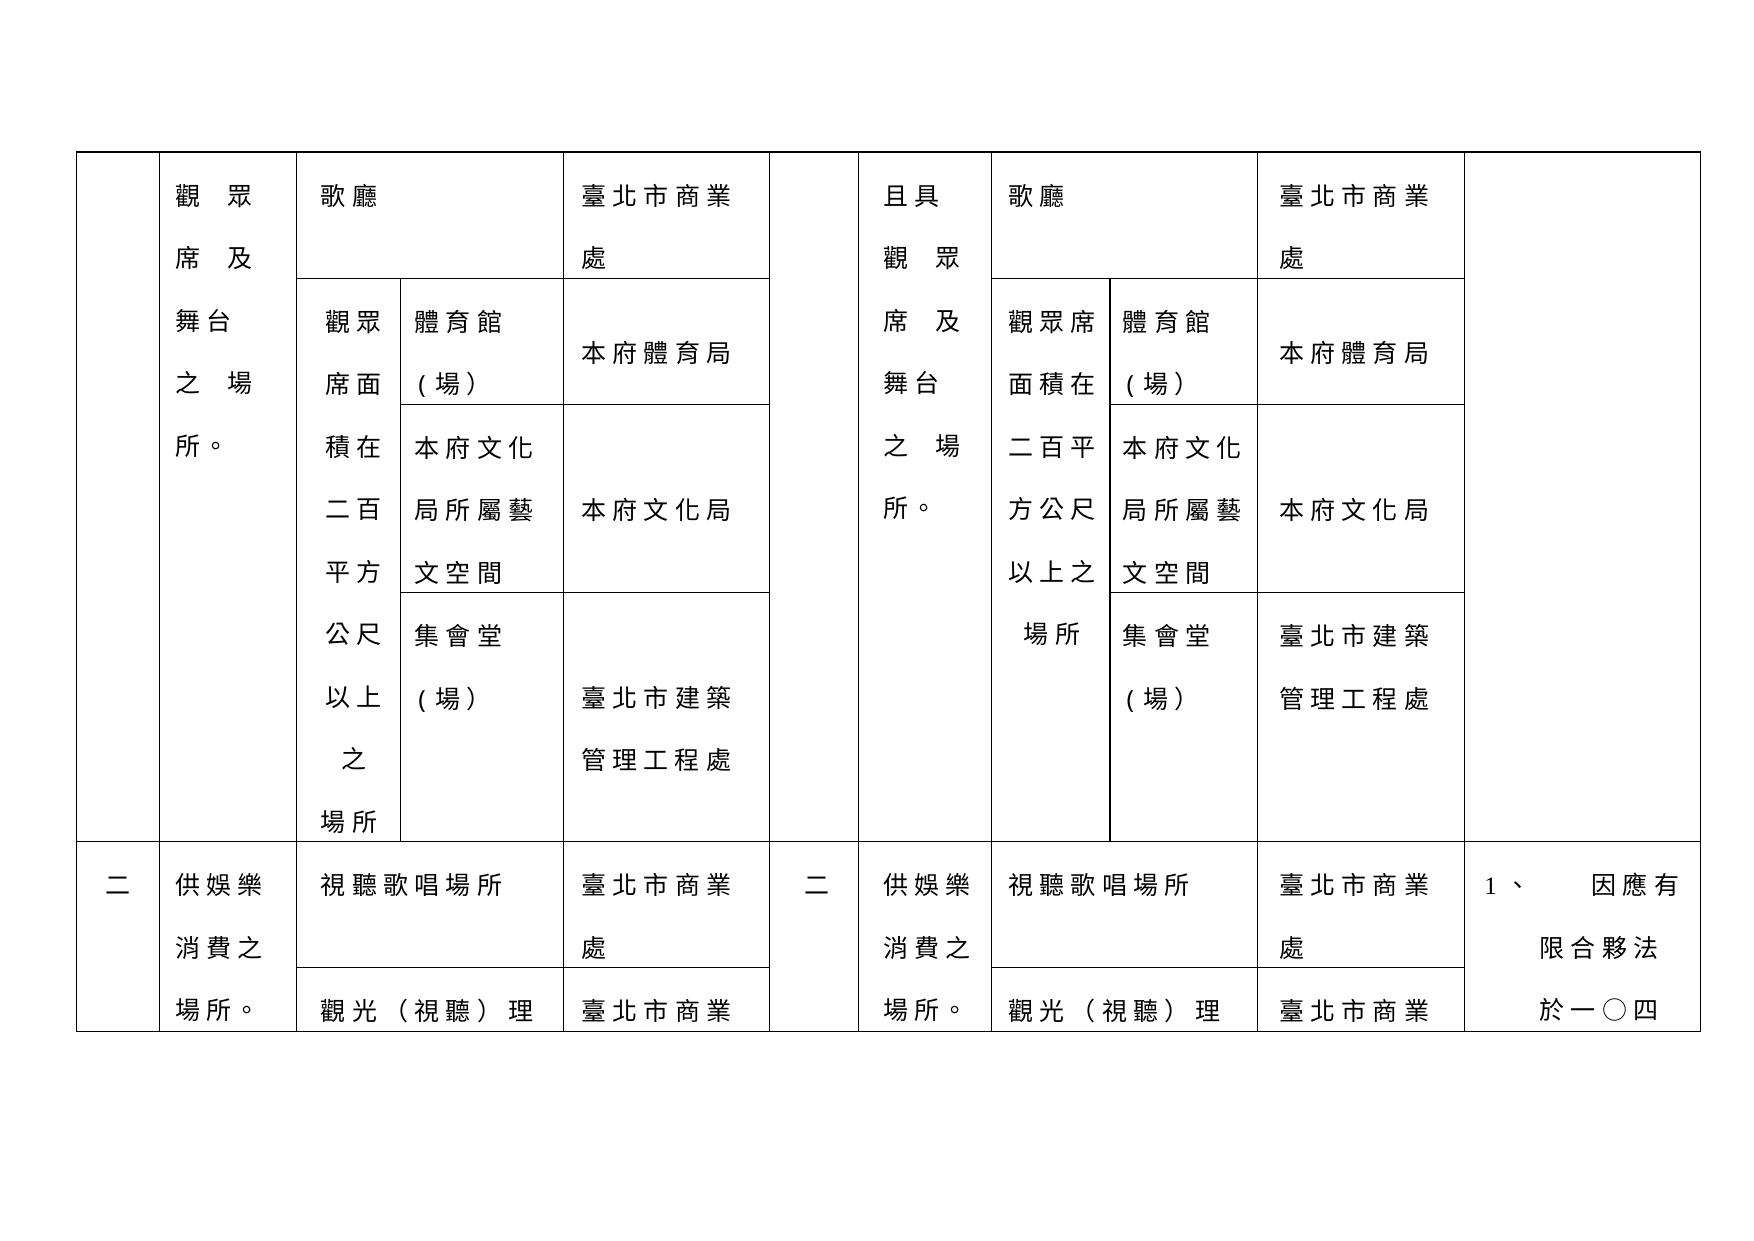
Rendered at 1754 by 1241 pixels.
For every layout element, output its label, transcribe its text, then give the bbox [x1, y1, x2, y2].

table_cell 臺北市商業處 [564, 842, 769, 967]
table_cell 且具 觀 眾席 及 舞台 之 場所。 [859, 153, 991, 841]
table_cell 歌廳 [297, 153, 563, 277]
table_cell 臺北市商業 [1258, 968, 1464, 1031]
table_cell 臺北市商業處 [564, 153, 769, 277]
table_cell 本府體育局 [564, 279, 769, 403]
table_cell [770, 153, 858, 841]
table_cell 本府文化局所屬藝文空間 [1111, 405, 1257, 592]
table_cell 觀 眾席 及 舞台 之 場所。 [160, 153, 296, 841]
table_cell 供娛樂消費之場所。 [859, 842, 991, 1031]
table_cell 供娛樂消費之場所。 [160, 842, 296, 1031]
table_cell 臺北市商業處 [1258, 842, 1464, 967]
table_cell 二 [770, 842, 858, 1031]
table_cell 視聽歌唱場所 [297, 842, 563, 967]
table_cell 體育館(場） [1111, 279, 1257, 403]
table_cell 二 [77, 842, 159, 1031]
table_cell 體育館(場） [401, 279, 563, 403]
table_cell 臺北市商業處 [1258, 153, 1464, 277]
table_cell 本府文化局 [1258, 405, 1464, 592]
table_cell 本府體育局 [1258, 279, 1464, 403]
table_cell 本府文化局所屬藝文空間 [401, 405, 563, 592]
table_cell 觀眾席面積在二百平方公尺以上之 場所 [297, 279, 400, 841]
table_cell 集會堂(場） [1111, 593, 1257, 841]
table_cell 觀眾席面積在二百平方公尺以上之 場所 [992, 279, 1109, 841]
table_cell [1465, 153, 1700, 841]
table_cell 集會堂(場） [401, 593, 563, 841]
table_cell 歌廳 [992, 153, 1257, 277]
table_cell [77, 153, 159, 841]
table_cell 因應有限合夥法於一○四年六月二十四日公布，同年十一月十五日經濟部修正「公司行號營業項目代碼表」為「公司行號及有限合夥營業項目代碼表」，配合該表之修正，修正「公共浴室」及「酒店」於各該使用項目所援引之該表名稱。 二、依本府內部權責分工，修正使用項目為錄影帶（節目帶）播映場所之執行機關為臺北市商業處。 [1465, 842, 1700, 1031]
table_cell 視聽歌唱場所 [992, 842, 1257, 967]
table_cell 觀光（視聽）理 [992, 968, 1257, 1031]
table_cell 本府文化局 [564, 405, 769, 592]
table_cell 臺北市商業 [564, 968, 769, 1031]
table_cell 臺北市建築管理工程處 [1258, 593, 1464, 841]
table_cell 臺北市建築管理工程處 [564, 593, 769, 841]
table_cell 觀光（視聽）理 [297, 968, 563, 1031]
